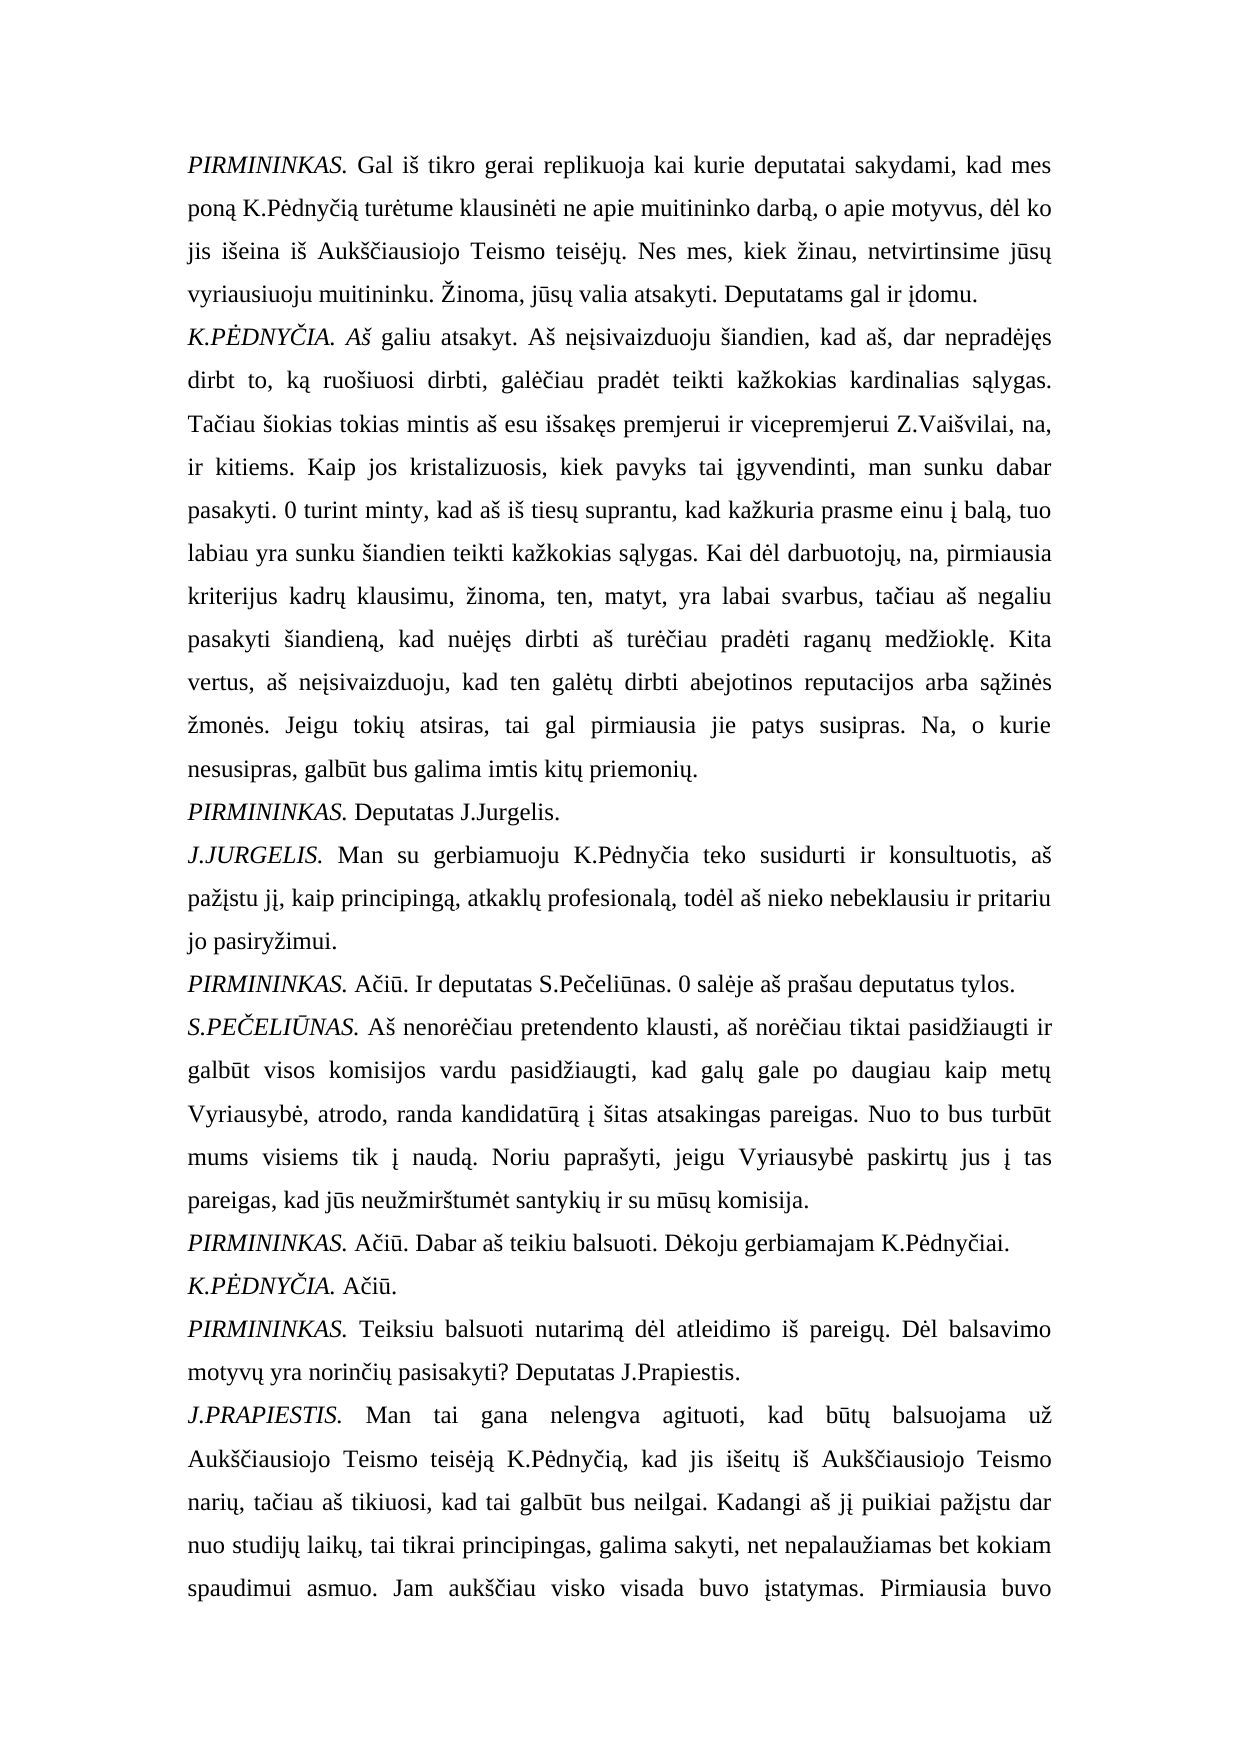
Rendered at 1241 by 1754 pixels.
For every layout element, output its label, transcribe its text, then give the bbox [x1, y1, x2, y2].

text J.PRAPIESTIS. Man tai gana nelengva agituoti, kad būtų balsuojama už Aukščiausiojo Teismo teisėją K.Pėdnyčią, kad jis išeitų iš Aukščiausiojo Teismo narių, tačiau aš tikiuosi, kad tai galbūt bus neilgai. Kadangi aš jį puikiai pažįstu dar nuo studijų laikų, tai tikrai principingas, galima sakyti, net nepalaužiamas bet kokiam spaudimui asmuo. Jam aukščiau visko visada buvo įstatymas. Pirmiausia buvo [187, 1401, 1053, 1602]
text S.PEČELIŪNAS. Aš nenorėčiau pretendento klausti, aš norėčiau tiktai pasidžiaugti ir galbūt visos komisijos vardu pasidžiaugti, kad galų gale po daugiau kaip metų Vyriausybė, atrodo, randa kandidatūrą į šitas atsakingas pareigas. Nuo to bus turbūt mums visiems tik į naudą. Noriu paprašyti, jeigu Vyriausybė paskirtų jus į tas pareigas, kad jūs neužmirštumėt santykių ir su mūsų komisija. [187, 1012, 1053, 1214]
text PIRMININKAS. Ačiū. Dabar aš teikiu balsuoti. Dėkoju gerbiamajam K.Pėdnyčiai. [187, 1228, 1053, 1257]
text K.PĖDNYČIA. Ačiū. [187, 1271, 1053, 1300]
text PIRMININKAS. Teiksiu balsuoti nutarimą dėl atleidimo iš pareigų. Dėl balsavimo motyvų yra norinčių pasisakyti? Deputatas J.Prapiestis. [187, 1314, 1053, 1386]
text J.JURGELIS. Man su gerbiamuoju K.Pėdnyčia teko susidurti ir konsultuotis, aš pažįstu jį, kaip principingą, atkaklų profesionalą, todėl aš nieko nebeklausiu ir pritariu jo pasiryžimui. [187, 840, 1053, 955]
text PIRMININKAS. Ačiū. Ir deputatas S.Pečeliūnas. 0 salėje aš prašau deputatus tylos. [187, 969, 1053, 998]
text PIRMININKAS. Gal iš tikro gerai replikuoja kai kurie deputatai sakydami, kad mes poną K.Pėdnyčią turėtume klausinėti ne apie muitininko darbą, o apie motyvus, dėl ko jis išeina iš Aukščiausiojo Teismo teisėjų. Nes mes, kiek žinau, netvirtinsime jūsų vyriausiuoju muitininku. Žinoma, jūsų valia atsakyti. Deputatams gal ir įdomu. [187, 150, 1053, 308]
text K.PĖDNYČIA. Aš galiu atsakyt. Aš neįsivaizduoju šiandien, kad aš, dar nepradėjęs dirbt to, ką ruošiuosi dirbti, galėčiau pradėt teikti kažkokias kardinalias sąlygas. Tačiau šiokias tokias mintis aš esu išsakęs premjerui ir vicepremjerui Z.Vaišvilai, na, ir kitiems. Kaip jos kristalizuosis, kiek pavyks tai įgyvendinti, man sunku dabar pasakyti. 0 turint minty, kad aš iš tiesų suprantu, kad kažkuria prasme einu į balą, tuo labiau yra sunku šiandien teikti kažkokias sąlygas. Kai dėl darbuotojų, na, pirmiausia kriterijus kadrų klausimu, žinoma, ten, matyt, yra labai svarbus, tačiau aš negaliu pasakyti šiandieną, kad nuėjęs dirbti aš turėčiau pradėti raganų medžioklę. Kita vertus, aš neįsivaizduoju, kad ten galėtų dirbti abejotinos reputacijos arba sąžinės žmonės. Jeigu tokių atsiras, tai gal pirmiausia jie patys susipras. Na, o kurie nesusipras, galbūt bus galima imtis kitų priemonių. [187, 322, 1053, 782]
text PIRMININKAS. Deputatas J.Jurgelis. [187, 797, 1053, 826]
